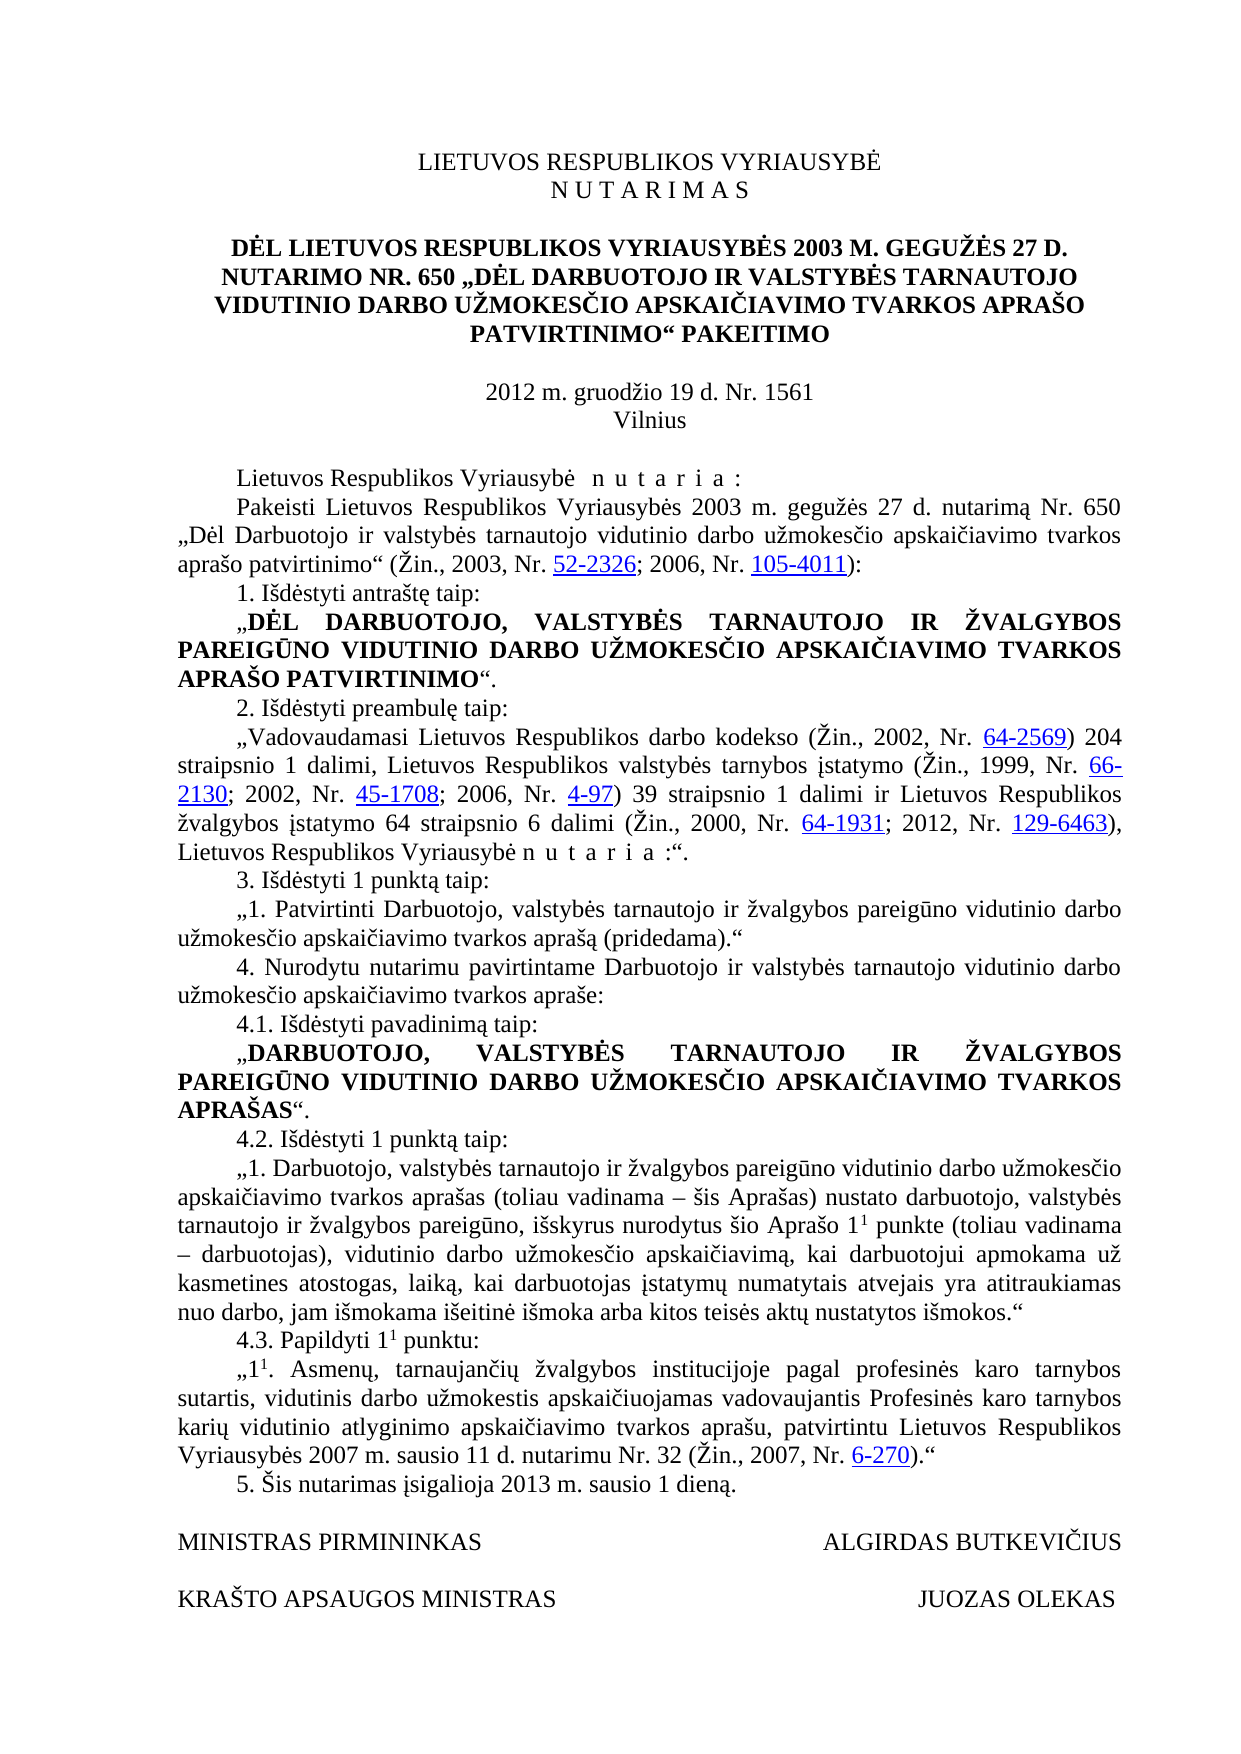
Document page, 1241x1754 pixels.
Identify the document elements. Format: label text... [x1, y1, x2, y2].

text „Vadovaudamasi Lietuvos Respublikos darbo kodekso (Žin., 2002, Nr. 64-2569) 204 straipsnio 1 dalimi, Lietuvos Respublikos valstybės tarnybos įstatymo (Žin., 1999, Nr. 66-2130; 2002, Nr. 45-1708; 2006, Nr. 4-97) 39 straipsnio 1 dalimi ir Lietuvos Respublikos žvalgybos įstatymo 64 straipsnio 6 dalimi (Žin., 2000, Nr. 64-1931; 2012, Nr. 129-6463), Lietuvos Respublikos Vyriausybė nutaria:“. [177, 722, 1122, 866]
text „1. Patvirtinti Darbuotojo, valstybės tarnautojo ir žvalgybos pareigūno vidutinio darbo užmokesčio apskaičiavimo tvarkos aprašą (pridedama).“ [177, 894, 1122, 952]
text Lietuvos Respublikos Vyriausybė nutaria: [177, 463, 1122, 492]
text MINISTRAS PIRMININKAS ALGIRDAS BUTKEVIČIUS [177, 1527, 1122, 1556]
text 5. Šis nutarimas įsigalioja 2013 m. sausio 1 dieną. [177, 1469, 1122, 1498]
text Vilnius [177, 406, 1122, 434]
text Lietuvos Respublikos Vyriausybė [177, 147, 1122, 176]
text „DARBUOTOJO, VALSTYBĖS TARNAUTOJO IR ŽVALGYBOS PAREIGŪNO VIDUTINIO DARBO UŽMOKESČIO APSKAIČIAVIMO TVARKOS APRAŠAS“. [177, 1038, 1122, 1124]
text NUTARIMAS [177, 176, 1122, 204]
text 1. Išdėstyti antraštę taip: [177, 578, 1122, 607]
text 2012 m. gruodžio 19 d. Nr. 1561 [177, 377, 1122, 406]
text Dėl LIETUVOS RESPUBLIKOS VYRIAUSYBĖS 2003 M. GEGUŽĖS 27 D. NUTARIMO NR. 650 „DĖL DARBUOTOJO IR VALSTYBĖS TARNAUTOJO VIDUTINIO DARBO UŽMOKESČIO APSKAIČIAVIMO TVARKOS APRAŠO PATVIRTINIMO“ PAKEITIMO [177, 233, 1122, 348]
text Pakeisti Lietuvos Respublikos Vyriausybės 2003 m. gegužės 27 d. nutarimą Nr. 650 „Dėl Darbuotojo ir valstybės tarnautojo vidutinio darbo užmokesčio apskaičiavimo tvarkos aprašo patvirtinimo“ (Žin., 2003, Nr. 52-2326; 2006, Nr. 105-4011): [177, 492, 1122, 578]
text „DĖL DARBUOTOJO, VALSTYBĖS TARNAUTOJO IR ŽVALGYBOS PAREIGŪNO VIDUTINIO DARBO UŽMOKESČIO APSKAIČIAVIMO TVARKOS APRAŠO PATVIRTINIMO“. [177, 607, 1122, 693]
text 4.1. Išdėstyti pavadinimą taip: [177, 1009, 1122, 1038]
text 2. Išdėstyti preambulę taip: [177, 693, 1122, 722]
text 3. Išdėstyti 1 punktą taip: [177, 866, 1122, 894]
text „11. Asmenų, tarnaujančių žvalgybos institucijoje pagal profesinės karo tarnybos sutartis, vidutinis darbo užmokestis apskaičiuojamas vadovaujantis Profesinės karo tarnybos karių vidutinio atlyginimo apskaičiavimo tvarkos aprašu, patvirtintu Lietuvos Respublikos Vyriausybės 2007 m. sausio 11 d. nutarimu Nr. 32 (Žin., 2007, Nr. 6-270).“ [177, 1354, 1122, 1469]
text „1. Darbuotojo, valstybės tarnautojo ir žvalgybos pareigūno vidutinio darbo užmokesčio apskaičiavimo tvarkos aprašas (toliau vadinama – šis Aprašas) nustato darbuotojo, valstybės tarnautojo ir žvalgybos pareigūno, išskyrus nurodytus šio Aprašo 11 punkte (toliau vadinama – darbuotojas), vidutinio darbo užmokesčio apskaičiavimą, kai darbuotojui apmokama už kasmetines atostogas, laiką, kai darbuotojas įstatymų numatytais atvejais yra atitraukiamas nuo darbo, jam išmokama išeitinė išmoka arba kitos teisės aktų nustatytos išmokos.“ [177, 1153, 1122, 1326]
text 4.3. Papildyti 11 punktu: [177, 1326, 1122, 1354]
text KRAŠTO APSAUGOS MINISTRAS JUOZAS OLEKAS [177, 1584, 1122, 1613]
text 4. Nurodytu nutarimu pavirtintame Darbuotojo ir valstybės tarnautojo vidutinio darbo užmokesčio apskaičiavimo tvarkos apraše: [177, 952, 1122, 1009]
text 4.2. Išdėstyti 1 punktą taip: [177, 1124, 1122, 1153]
